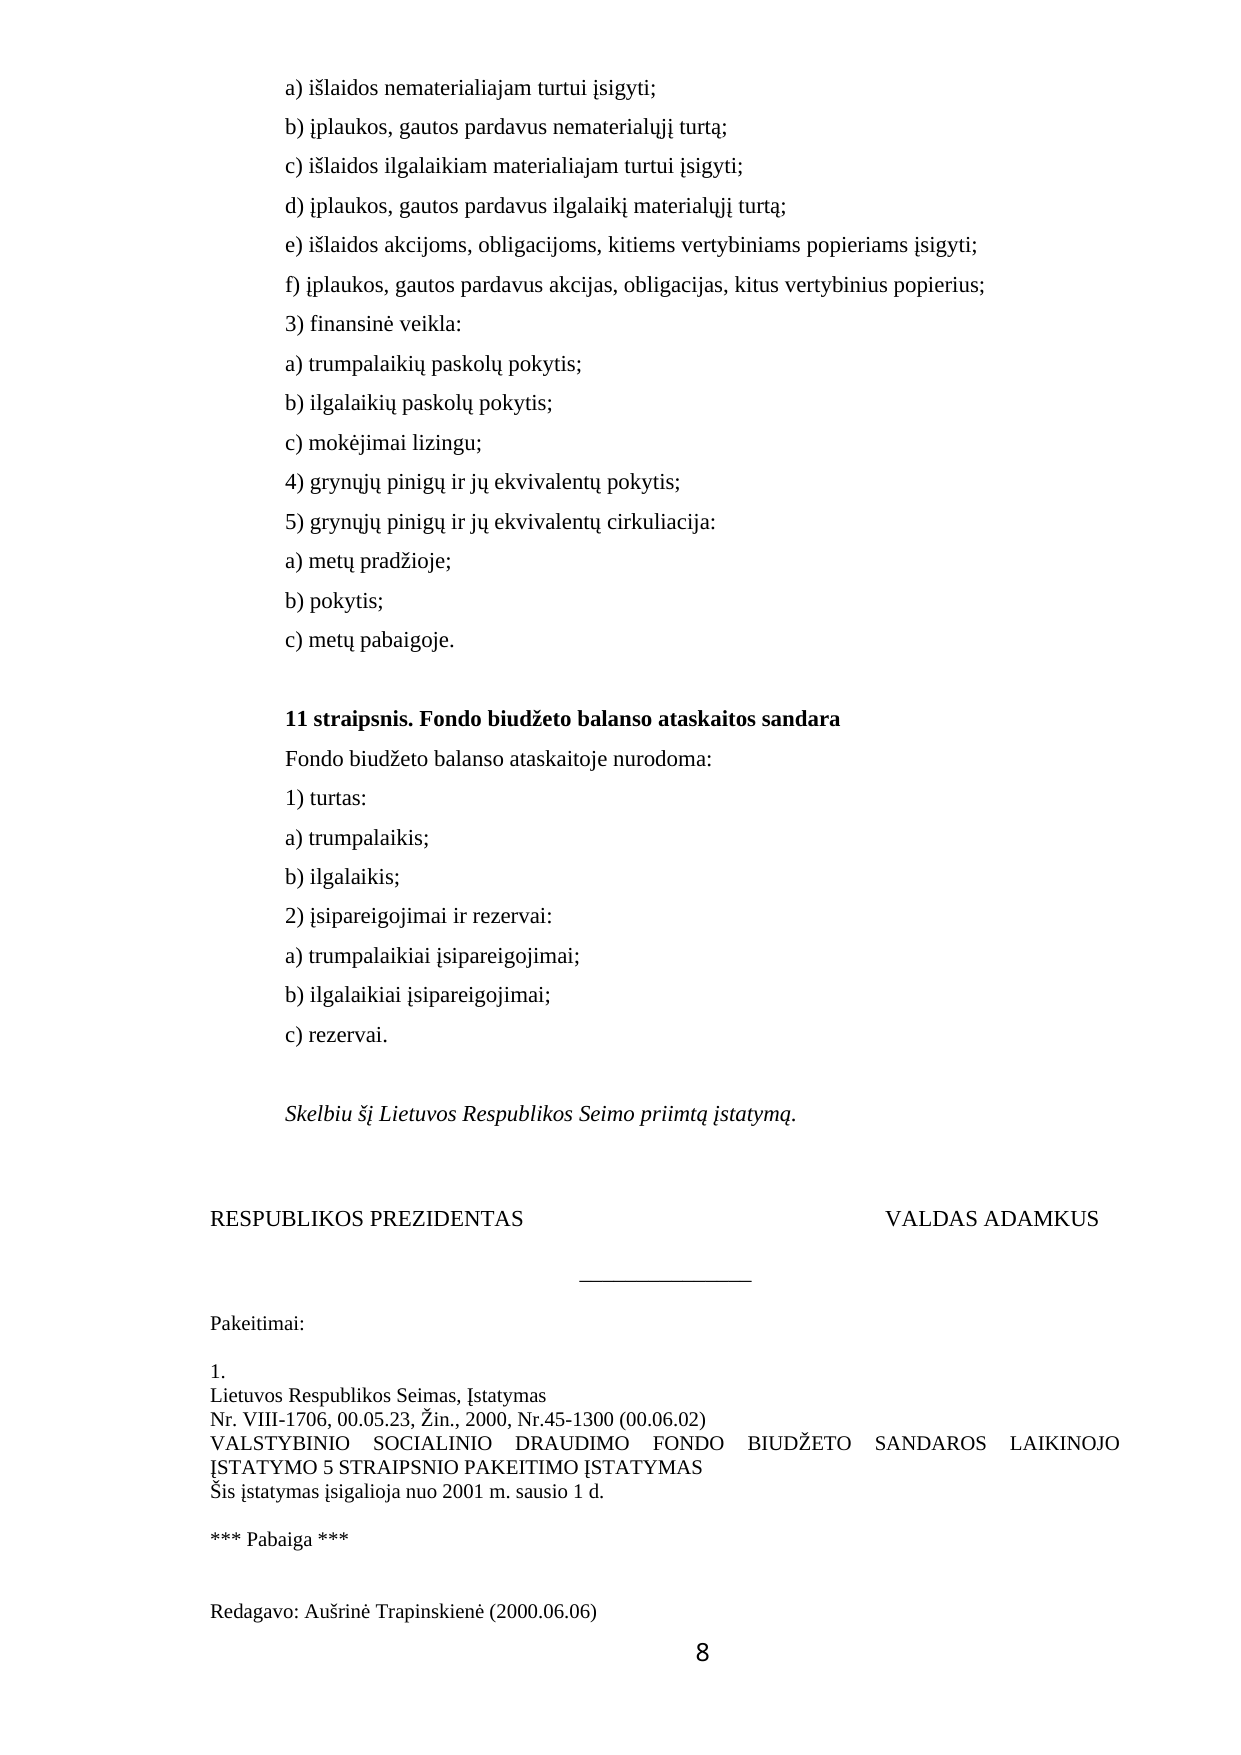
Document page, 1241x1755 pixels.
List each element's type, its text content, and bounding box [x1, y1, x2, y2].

text b) ilgalaikis; [210, 863, 1120, 889]
text 5) grynųjų pinigų ir jų ekvivalentų cirkuliacija: [210, 508, 1120, 534]
text Pakeitimai: [210, 1311, 1120, 1335]
text 3) finansinė veikla: [210, 310, 1120, 337]
text b) ilgalaikių paskolų pokytis; [210, 389, 1120, 416]
text Nr. VIII-1706, 00.05.23, Žin., 2000, Nr.45-1300 (00.06.02) [210, 1407, 1120, 1431]
text Skelbiu šį Lietuvos Respublikos Seimo priimtą įstatymą. [210, 1100, 1120, 1126]
text f) įplaukos, gautos pardavus akcijas, obligacijas, kitus vertybinius popierius; [210, 271, 1120, 297]
text Lietuvos Respublikos Seimas, Įstatymas [210, 1383, 1120, 1407]
text e) išlaidos akcijoms, obligacijoms, kitiems vertybiniams popieriams įsigyti; [210, 231, 1120, 258]
text Fondo biudžeto balanso ataskaitoje nurodoma: [210, 745, 1120, 771]
text RESPUBLIKOS PREZIDENTAS VALDAS ADAMKUS [210, 1205, 1120, 1232]
text b) pokytis; [210, 587, 1120, 613]
text 2) įsipareigojimai ir rezervai: [210, 903, 1120, 929]
text c) išlaidos ilgalaikiam materialiajam turtui įsigyti; [210, 152, 1120, 179]
text a) trumpalaikis; [210, 824, 1120, 850]
text a) trumpalaikių paskolų pokytis; [210, 350, 1120, 376]
text 11 straipsnis. Fondo biudžeto balanso ataskaitos sandara [210, 705, 1120, 732]
text 4) grynųjų pinigų ir jų ekvivalentų pokytis; [210, 468, 1120, 495]
text b) ilgalaikiai įsipareigojimai; [210, 982, 1120, 1008]
text a) metų pradžioje; [210, 547, 1120, 574]
text c) mokėjimai lizingu; [210, 429, 1120, 455]
text 1) turtas: [210, 784, 1120, 811]
text d) įplaukos, gautos pardavus ilgalaikį materialųjį turtą; [210, 192, 1120, 218]
text Šis įstatymas įsigalioja nuo 2001 m. sausio 1 d. [210, 1479, 1120, 1503]
text c) rezervai. [210, 1021, 1120, 1047]
text Redagavo: Aušrinė Trapinskienė (2000.06.06) [210, 1599, 1120, 1623]
text a) trumpalaikiai įsipareigojimai; [210, 942, 1120, 968]
text b) įplaukos, gautos pardavus nematerialųjį turtą; [210, 113, 1120, 139]
text 1. [210, 1359, 1120, 1383]
text _______________ [210, 1258, 1120, 1284]
text c) metų pabaigoje. [210, 626, 1120, 653]
text VALSTYBINIO SOCIALINIO DRAUDIMO FONDO BIUDŽETO SANDAROS LAIKINOJO ĮSTATYMO 5 STRAIPSNIO PAKEITIMO ĮSTATYMAS [210, 1431, 1120, 1479]
text *** Pabaiga *** [210, 1527, 1120, 1551]
text a) išlaidos nematerialiajam turtui įsigyti; [210, 73, 1120, 100]
